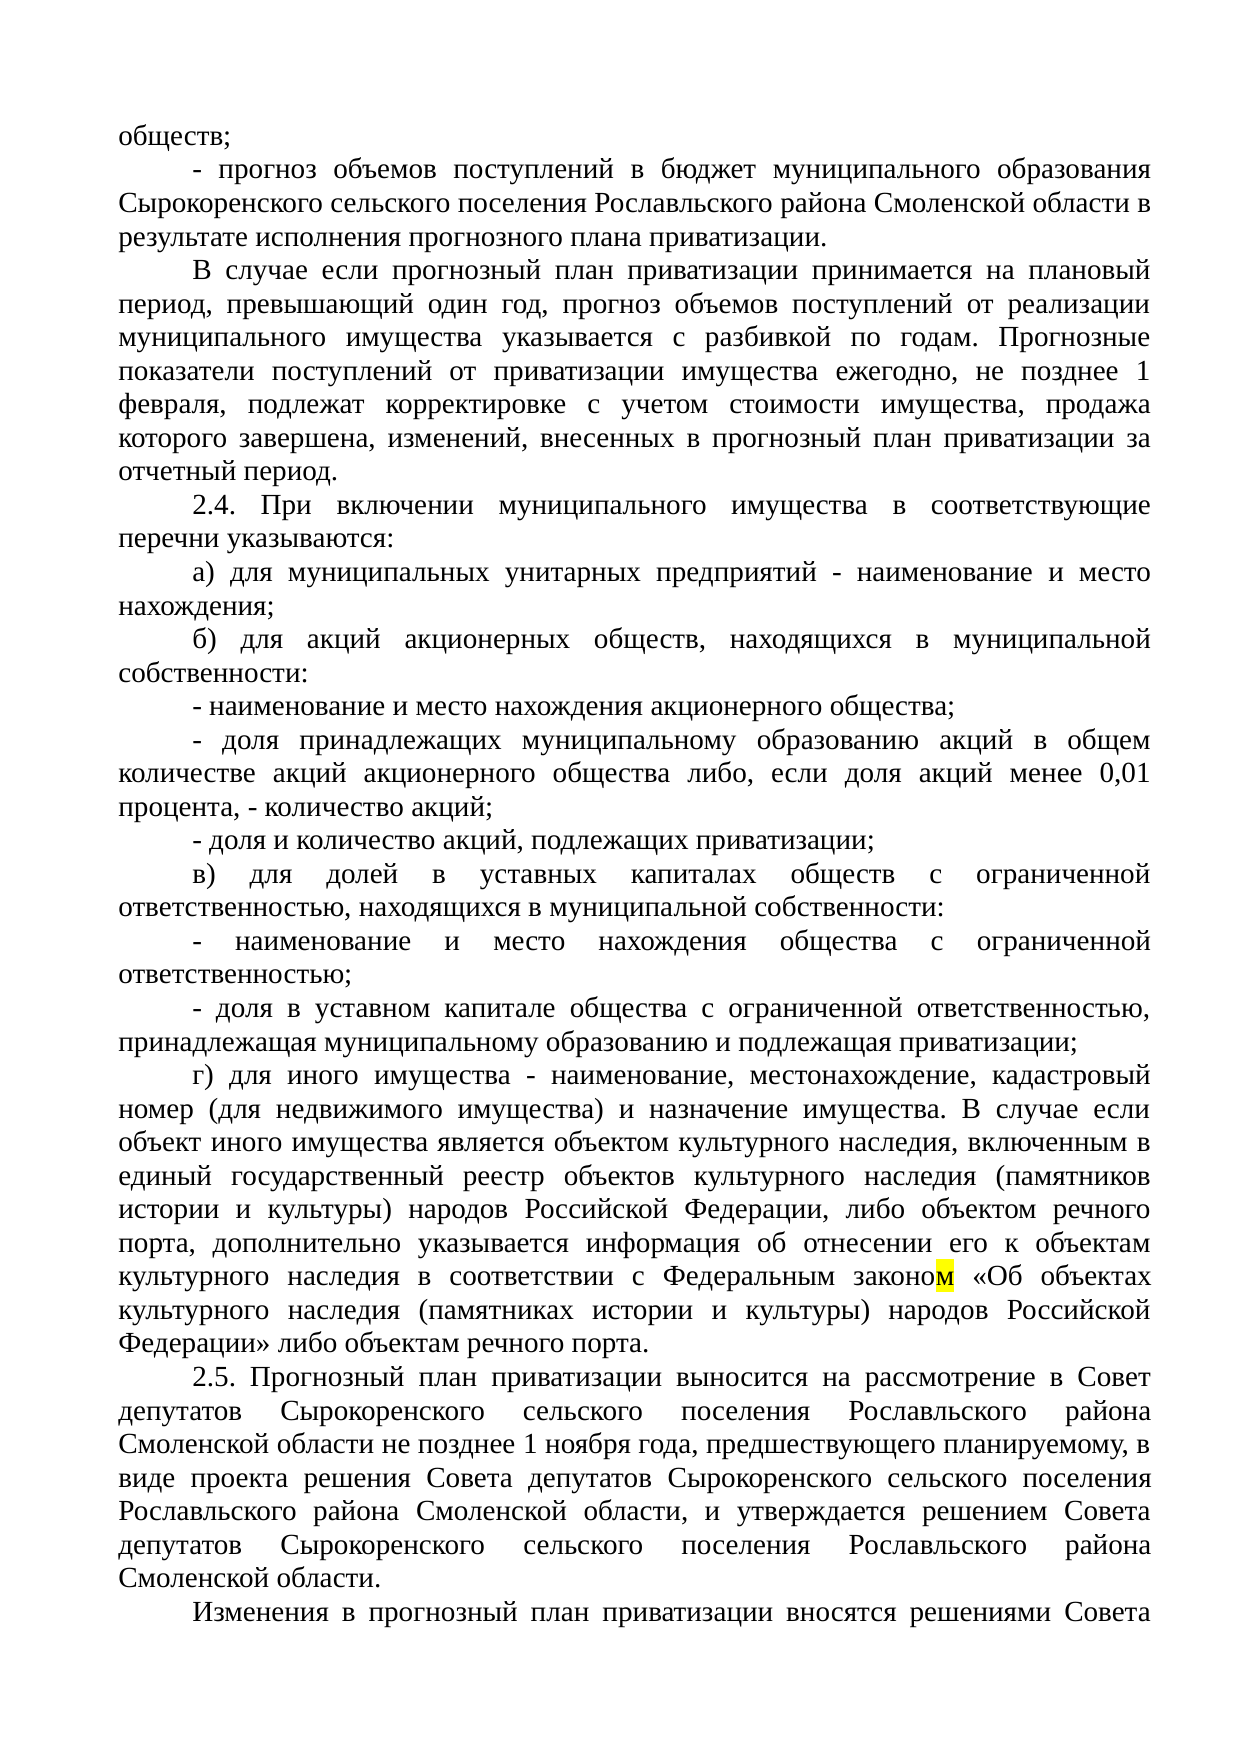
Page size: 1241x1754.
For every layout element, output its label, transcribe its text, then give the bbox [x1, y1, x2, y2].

text б) для акций акционерных обществ, находящихся в муниципальной собственности: [118, 621, 1152, 688]
text - доля принадлежащих муниципальному образованию акций в общем количестве акций акционерного общества либо, если доля акций менее 0,01 процента, - количество акций; [118, 722, 1152, 822]
text - доля в уставном капитале общества с ограниченной ответственностью, принадлежащая муниципальному образованию и подлежащая приватизации; [118, 990, 1152, 1057]
text - наименование и место нахождения общества с ограниченной ответственностью; [118, 923, 1152, 990]
text - прогноз объемов поступлений в бюджет муниципального образования Сырокоренского сельского поселения Рославльского района Смоленской области в результате исполнения прогнозного плана приватизации. [118, 152, 1152, 252]
text - наименование и место нахождения акционерного общества; [118, 688, 1152, 722]
text обществ; [118, 118, 1152, 152]
text г) для иного имущества - наименование, местонахождение, кадастровый номер (для недвижимого имущества) и назначение имущества. В случае если объект иного имущества является объектом культурного наследия, включенным в единый государственный реестр объектов культурного наследия (памятников истории и культуры) народов Российской Федерации, либо объектом речного порта, дополнительно указывается информация об отнесении его к объектам культурного наследия в соответствии с Федеральным законом «Об объектах культурного наследия (памятниках истории и культуры) народов Российской Федерации» либо объектам речного порта. [118, 1057, 1152, 1359]
text 2.5. Прогнозный план приватизации выносится на рассмотрение в Совет депутатов Сырокоренского сельского поселения Рославльского района Смоленской области не позднее 1 ноября года, предшествующего планируемому, в виде проекта решения Совета депутатов Сырокоренского сельского поселения Рославльского района Смоленской области, и утверждается решением Совета депутатов Сырокоренского сельского поселения Рославльского района Смоленской области. [118, 1359, 1152, 1594]
text - доля и количество акций, подлежащих приватизации; [118, 822, 1152, 856]
text В случае если прогнозный план приватизации принимается на плановый период, превышающий один год, прогноз объемов поступлений от реализации муниципального имущества указывается с разбивкой по годам. Прогнозные показатели поступлений от приватизации имущества ежегодно, не позднее 1 февраля, подлежат корректировке с учетом стоимости имущества, продажа которого завершена, изменений, внесенных в прогнозный план приватизации за отчетный период. [118, 252, 1152, 487]
text в) для долей в уставных капиталах обществ с ограниченной ответственностью, находящихся в муниципальной собственности: [118, 856, 1152, 923]
text 2.4. При включении муниципального имущества в соответствующие перечни указываются: [118, 487, 1152, 554]
text Изменения в прогнозный план приватизации вносятся решениями Совета [118, 1594, 1152, 1627]
text а) для муниципальных унитарных предприятий - наименование и место нахождения; [118, 554, 1152, 621]
